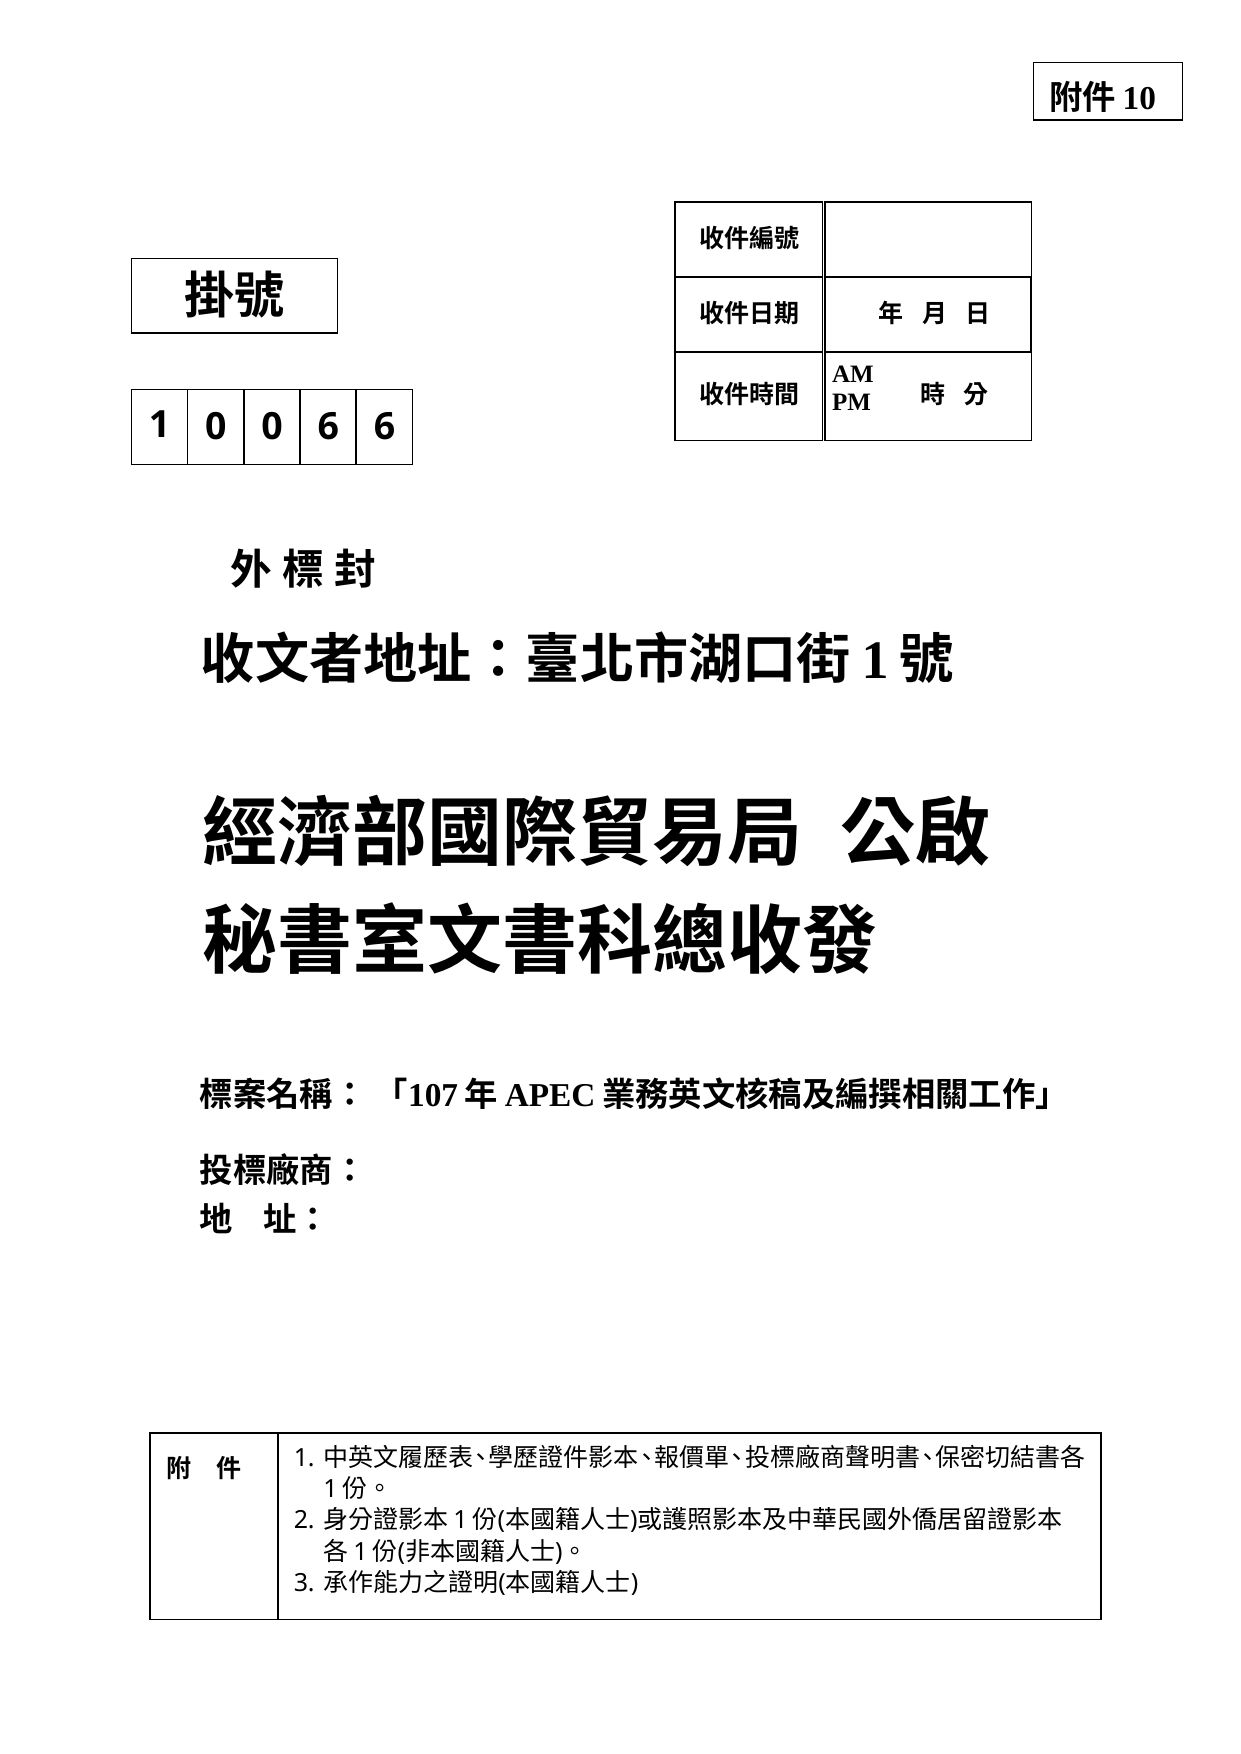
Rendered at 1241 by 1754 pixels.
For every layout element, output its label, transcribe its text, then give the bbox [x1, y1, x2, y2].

text 標案名稱： 「107年APEC業務英文核稿及編撰相關工作」 [199, 1068, 1107, 1116]
list 中英文履歷表、學歷證件影本、報價單、投標廠商聲明書、保密切結書各1份。 [293, 1441, 1085, 1504]
text 投標廠商： [199, 1144, 1107, 1192]
list 身分證影本1份(本國籍人士)或護照影本及中華民國外僑居留證影本各1份(非本國籍人士)。 [293, 1504, 1085, 1566]
text 掛號 號 [147, 267, 322, 325]
text 經濟部國際貿易局 公啟 [203, 772, 1035, 881]
text 附 件 [166, 1441, 262, 1487]
text AM [832, 361, 1025, 388]
text 6 [316, 398, 340, 450]
text 1 [147, 398, 172, 448]
text 收件時間 [691, 360, 807, 414]
text 6 [372, 398, 397, 450]
text 收文者地址：臺北市湖口街1號 [146, 603, 1072, 697]
text 秘書室文書科總收發 [203, 881, 1035, 989]
text 收件編號 [691, 210, 807, 256]
text 地 址： [199, 1192, 1107, 1241]
text PM [832, 388, 905, 416]
text 外 標 封 [146, 509, 1072, 603]
text 收件日期 [691, 285, 807, 331]
text 時 分 [920, 375, 1013, 411]
list 承作能力之證明(本國籍人士) [293, 1566, 1085, 1597]
text 0 [259, 398, 284, 450]
text 年 月 日 [832, 285, 1024, 331]
text 0 [203, 398, 228, 450]
